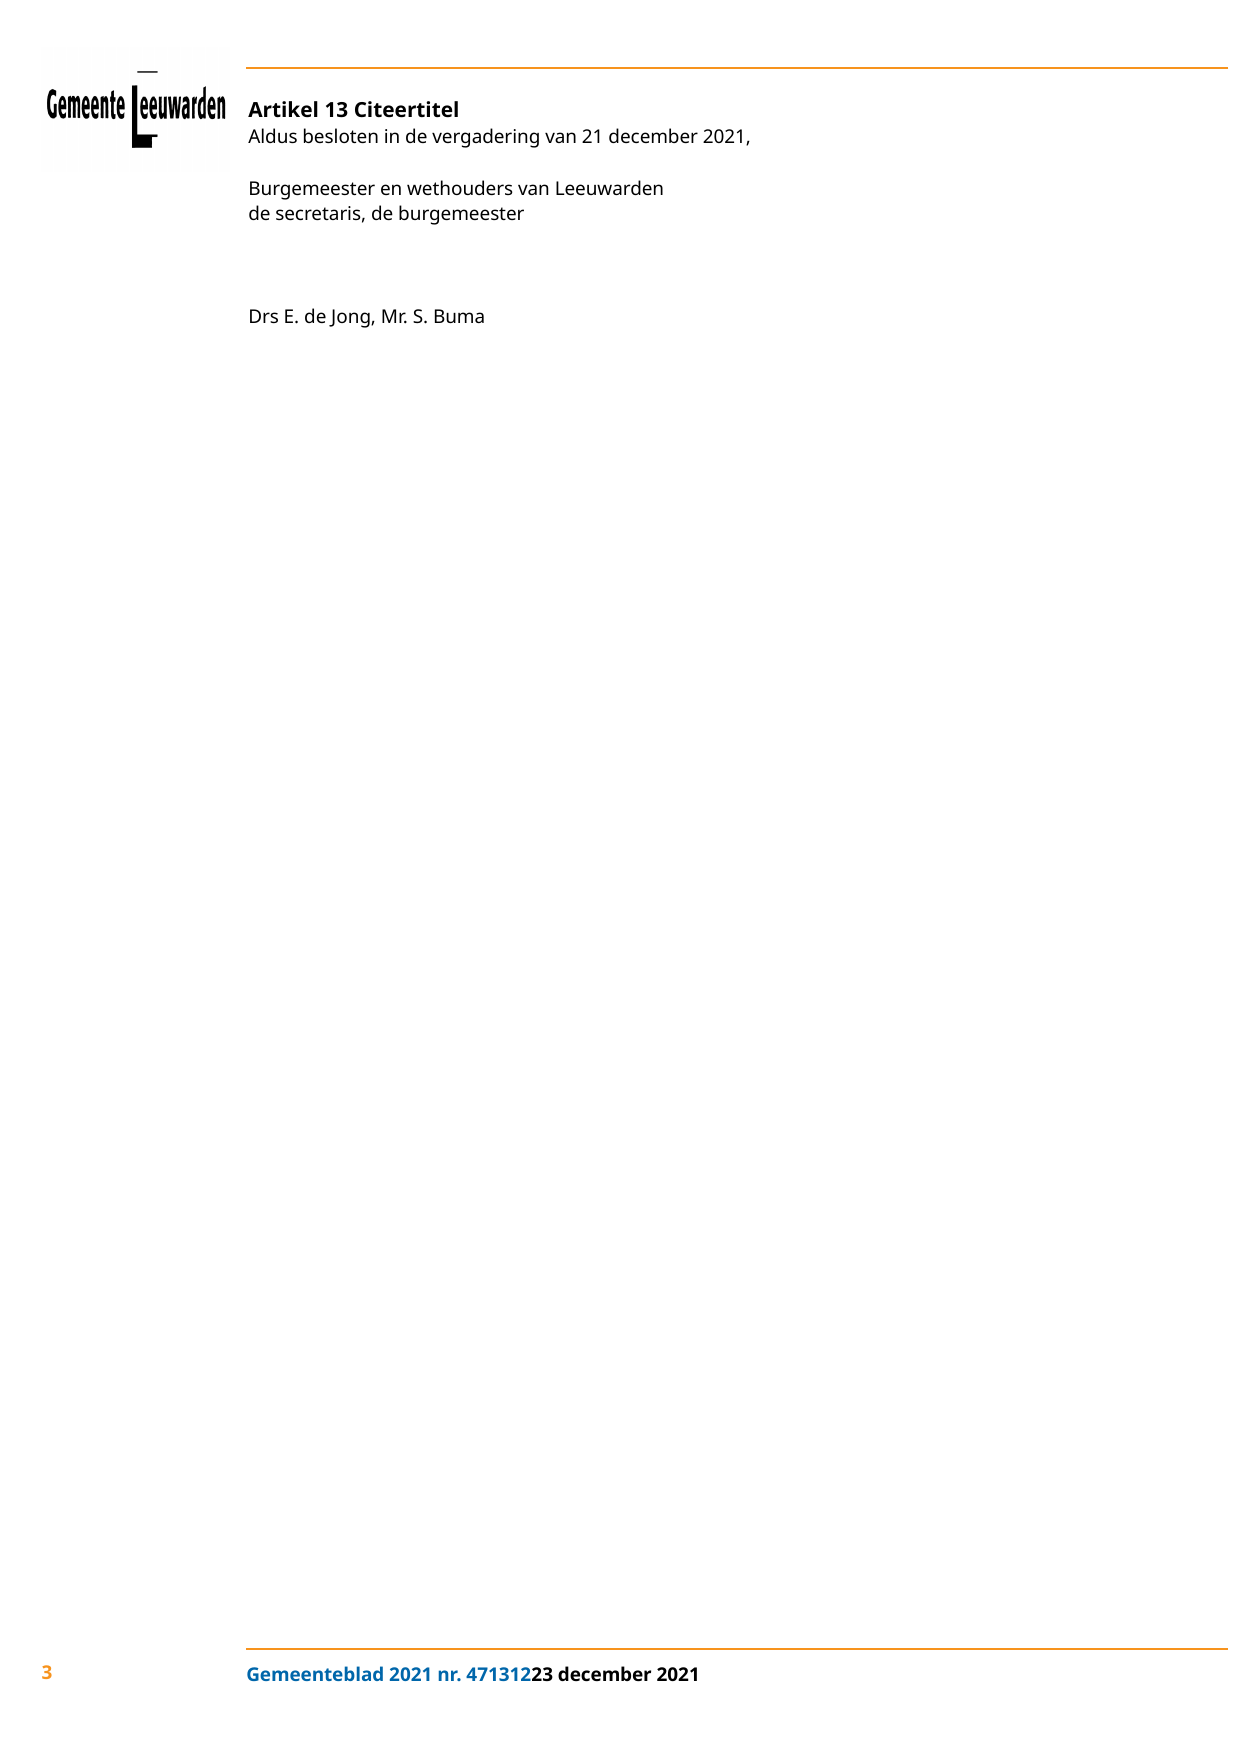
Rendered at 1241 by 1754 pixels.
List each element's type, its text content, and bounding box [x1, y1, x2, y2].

text de secretaris, de burgemeester [248, 200, 1152, 226]
picture [41, 47, 231, 172]
text Drs E. de Jong, Mr. S. Buma [248, 303, 1152, 329]
text Burgemeester en wethouders van Leeuwarden [248, 175, 1152, 200]
text Artikel 13 Citeertitel [248, 95, 1152, 123]
text Aldus besloten in de vergadering van 21 december 2021, [248, 123, 1152, 149]
